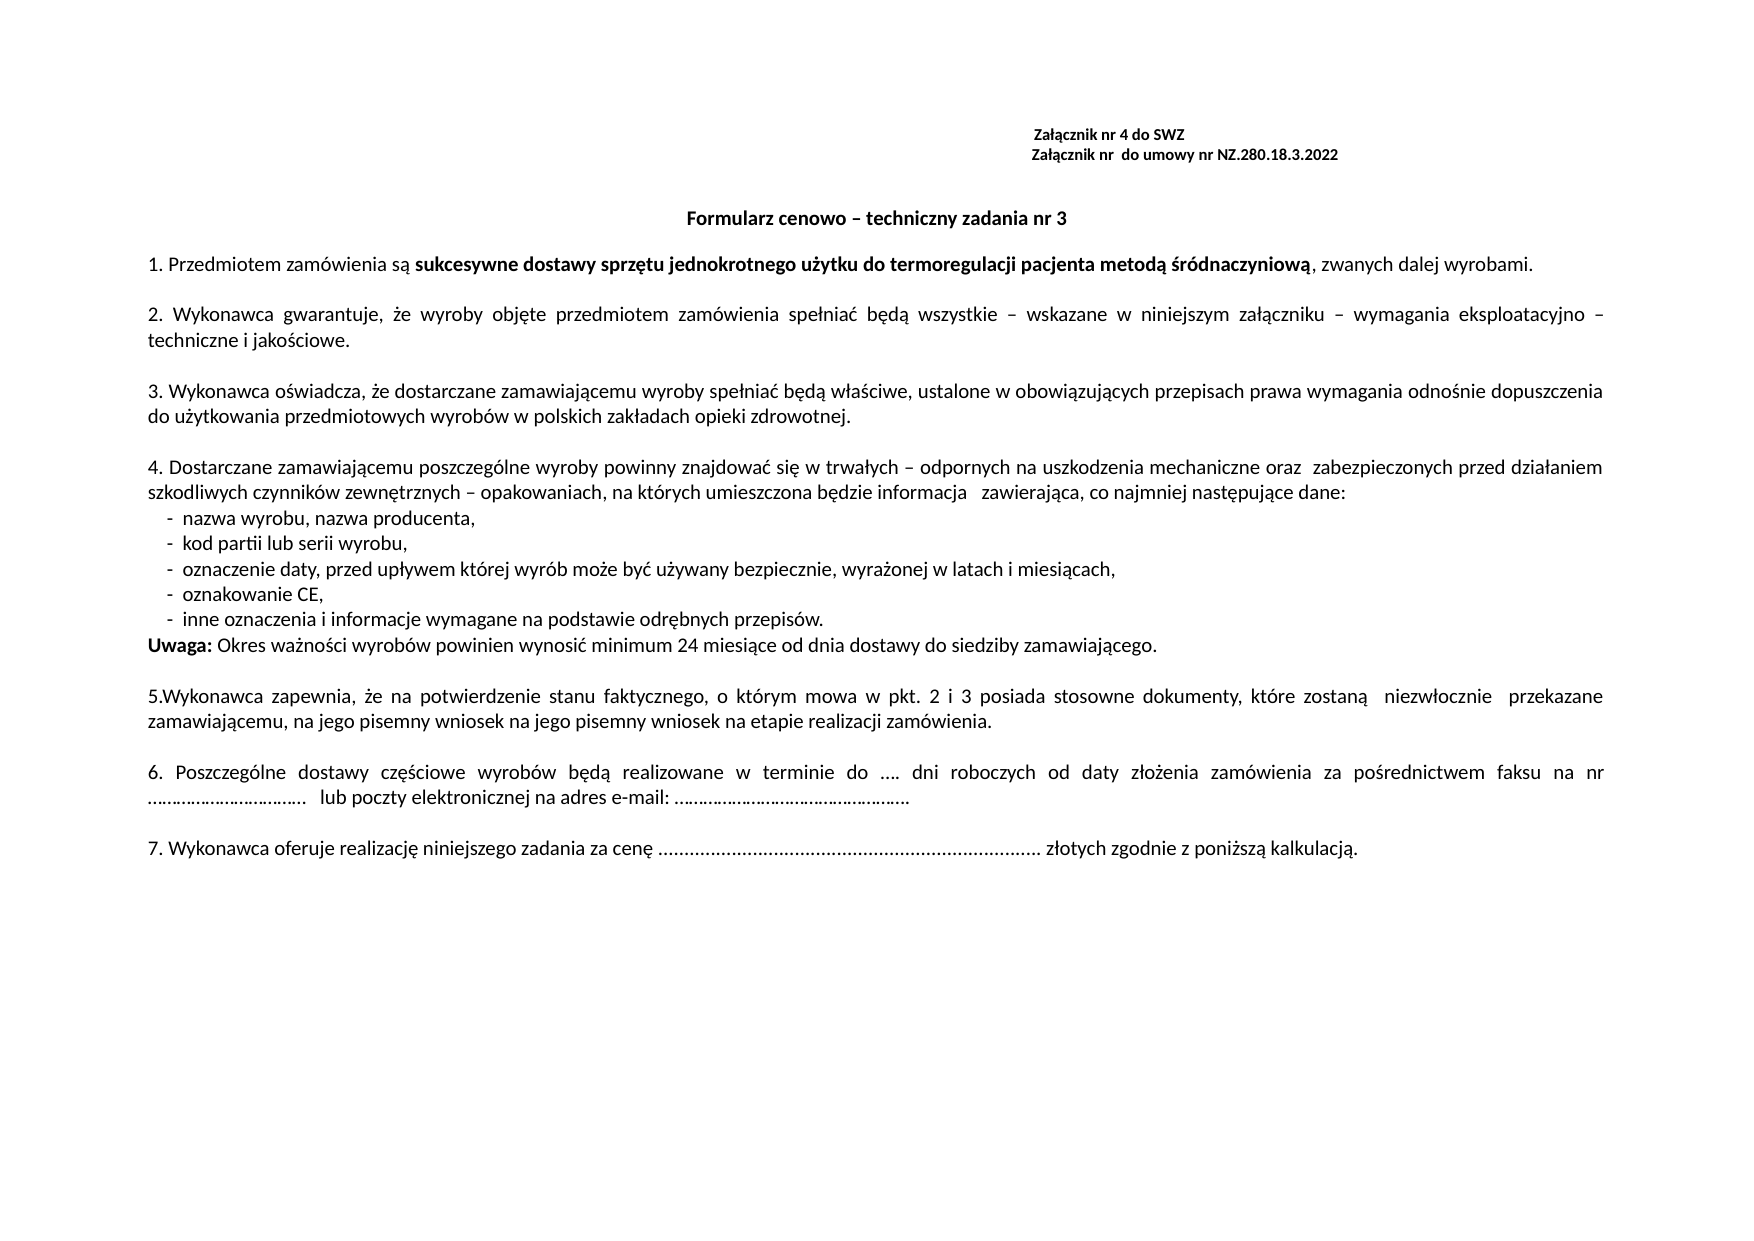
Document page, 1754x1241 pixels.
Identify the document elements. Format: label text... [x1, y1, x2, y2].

text 2. Wykonawca gwarantuje, że wyroby objęte przedmiotem zamówienia spełniać będą wszystkie – wskazane w niniejszym załączniku – wymagania eksploatacyjno – techniczne i jakościowe. [148, 302, 1606, 352]
text 5.Wykonawca zapewnia, że na potwierdzenie stanu faktycznego, o którym mowa w pkt. 2 i 3 posiada stosowne dokumenty, które zostaną niezwłocznie przekazane zamawiającemu, na jego pisemny wniosek na jego pisemny wniosek na etapie realizacji zamówienia. [148, 683, 1606, 734]
text - kod partii lub serii wyrobu, [148, 530, 1606, 556]
text Formularz cenowo – techniczny zadania nr 3 [148, 205, 1606, 230]
text 6. Poszczególne dostawy częściowe wyrobów będą realizowane w terminie do …. dni roboczych od daty złożenia zamówienia za pośrednictwem faksu na nr …………………………… lub poczty elektronicznej na adres e-mail: …………………………………………. [148, 759, 1606, 810]
text - oznakowanie CE, [148, 581, 1606, 607]
text 7. Wykonawca oferuje realizację niniejszego zadania za cenę ......................................................................... złotych zgodnie z poniższą kalkulacją. [148, 835, 1606, 861]
text Załącznik nr 4 do SWZ Załącznik nr do umowy nr NZ.280.18.3.2022 [148, 124, 1606, 164]
text 3. Wykonawca oświadcza, że dostarczane zamawiającemu wyroby spełniać będą właściwe, ustalone w obowiązujących przepisach prawa wymagania odnośnie dopuszczenia do użytkowania przedmiotowych wyrobów w polskich zakładach opieki zdrowotnej. [148, 378, 1606, 429]
text Uwaga: Okres ważności wyrobów powinien wynosić minimum 24 miesiące od dnia dostawy do siedziby zamawiającego. [148, 632, 1606, 657]
text - oznaczenie daty, przed upływem której wyrób może być używany bezpiecznie, wyrażonej w latach i miesiącach, [148, 556, 1606, 581]
text - nazwa wyrobu, nazwa producenta, [148, 505, 1606, 530]
text 4. Dostarczane zamawiającemu poszczególne wyroby powinny znajdować się w trwałych – odpornych na uszkodzenia mechaniczne oraz zabezpieczonych przed działaniem szkodliwych czynników zewnętrznych – opakowaniach, na których umieszczona będzie informacja zawierająca, co najmniej następujące dane: [148, 454, 1606, 505]
text - inne oznaczenia i informacje wymagane na podstawie odrębnych przepisów. [148, 607, 1606, 632]
text 1. Przedmiotem zamówienia są sukcesywne dostawy sprzętu jednokrotnego użytku do termoregulacji pacjenta metodą śródnaczyniową, zwanych dalej wyrobami. [148, 251, 1606, 276]
